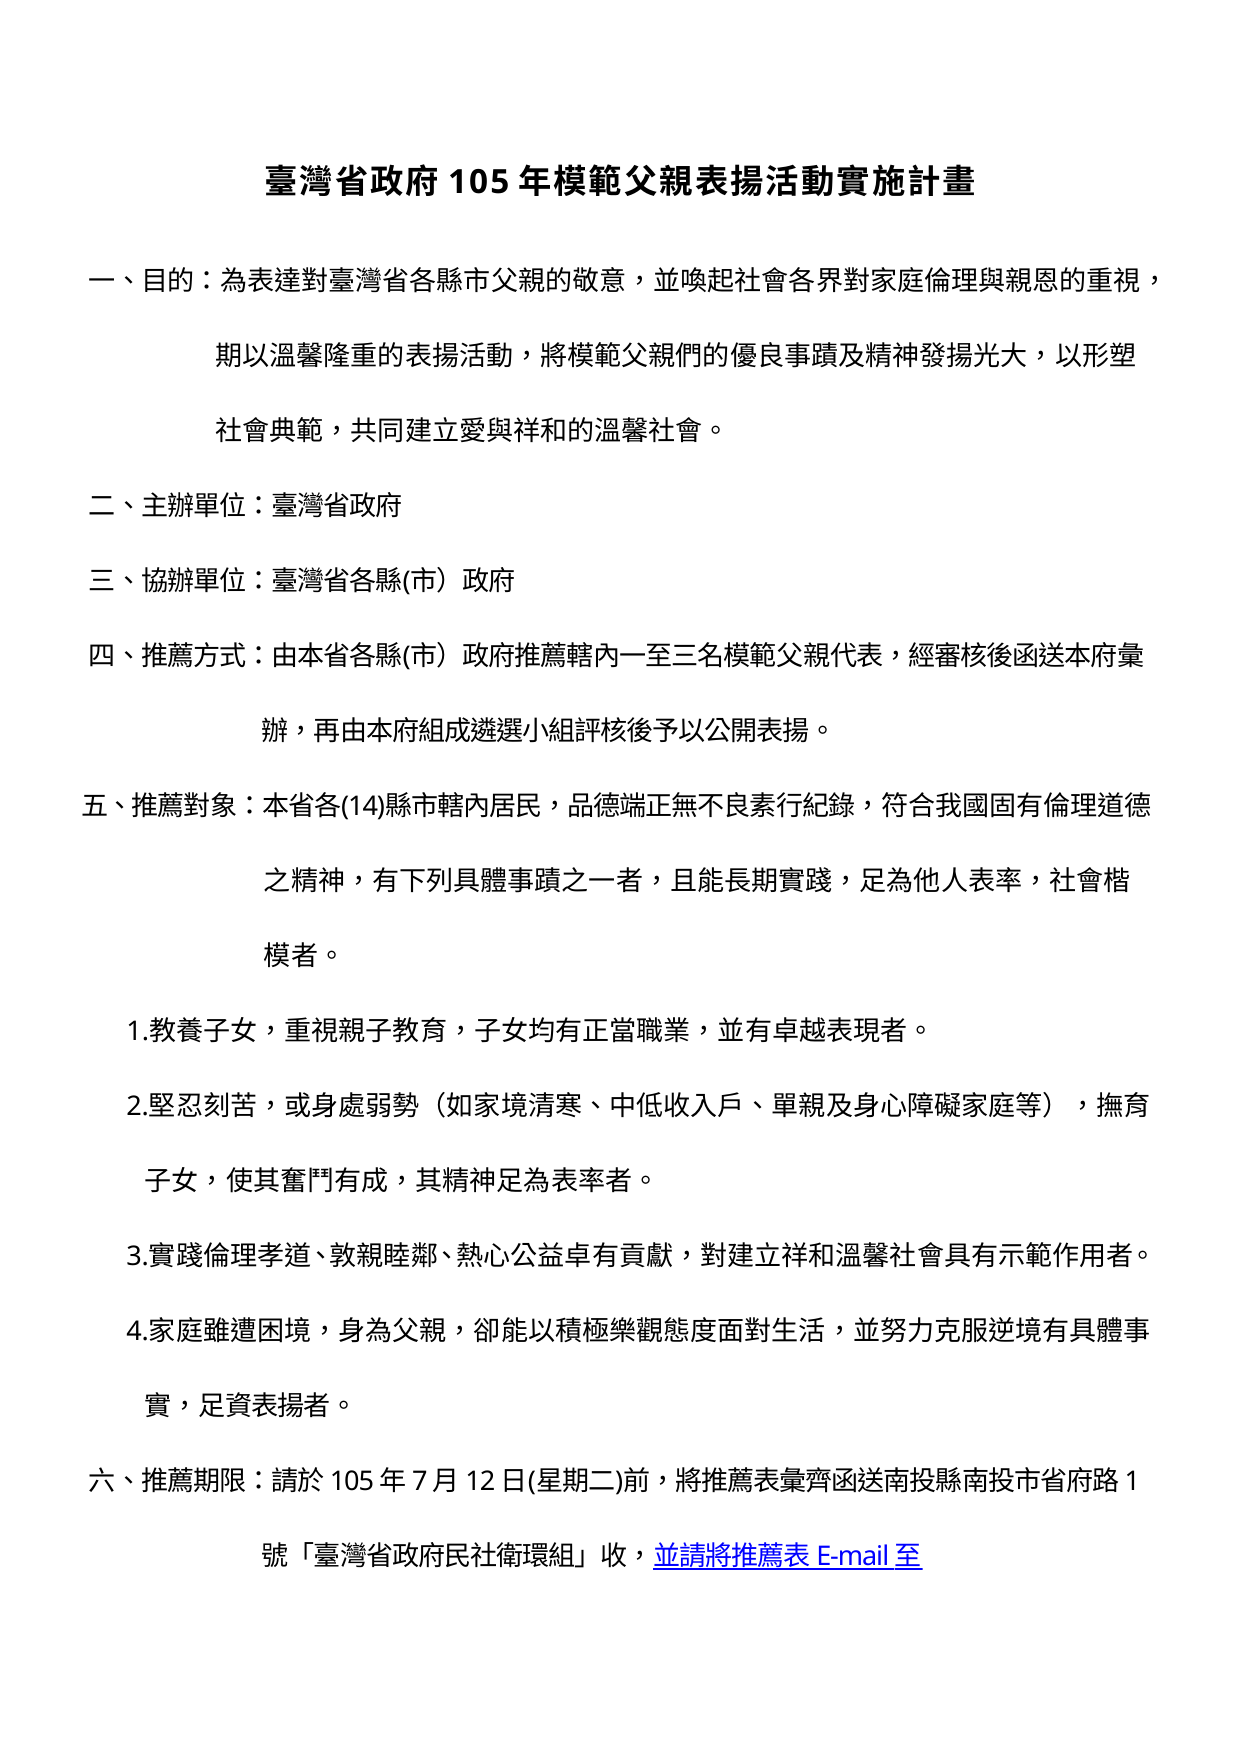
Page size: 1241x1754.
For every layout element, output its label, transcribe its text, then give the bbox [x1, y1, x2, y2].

text 4.家庭雖遭困境，身為父親，卻能以積極樂觀態度面對生活，並努力克服逆境有具體事實，足資表揚者。 [126, 1291, 1152, 1441]
text 3.實踐倫理孝道、敦親睦鄰、熱心公益卓有貢獻，對建立祥和溫馨社會具有示範作用者。 [126, 1216, 1152, 1291]
text 六、推薦期限：請於105年7月12日(星期二)前，將推薦表彙齊函送南投縣南投市省府路1號「臺灣省政府民社衛環組」收，並請將推薦表E-mail至 [89, 1441, 1152, 1591]
text 五、推薦對象：本省各(14)縣市轄內居民，品德端正無不良素行紀錄，符合我國固有倫理道德之精神，有下列具體事蹟之一者，且能長期實踐，足為他人表率，社會楷模者。 [74, 766, 1152, 991]
text 1.教養子女，重視親子教育，子女均有正當職業，並有卓越表現者。 [126, 991, 1152, 1066]
text 三、協辦單位：臺灣省各縣(市）政府 [89, 541, 1152, 616]
text 四、推薦方式：由本省各縣(市）政府推薦轄內一至三名模範父親代表，經審核後函送本府彙辦，再由本府組成遴選小組評核後予以公開表揚。 [89, 616, 1152, 766]
text 2.堅忍刻苦，或身處弱勢（如家境清寒、中低收入戶、單親及身心障礙家庭等），撫育子女，使其奮鬥有成，其精神足為表率者。 [126, 1066, 1152, 1216]
subtitle 一、目的：為表達對臺灣省各縣市父親的敬意，並喚起社會各界對家庭倫理與親恩的重視，期以溫馨隆重的表揚活動，將模範父親們的優良事蹟及精神發揚光大，以形塑社會典範，共同建立愛與祥和的溫馨社會。 [89, 241, 1152, 466]
text 二、主辦單位：臺灣省政府 [89, 466, 1152, 541]
text 臺灣省政府105年模範父親表揚活動實施計畫 [89, 150, 1152, 204]
